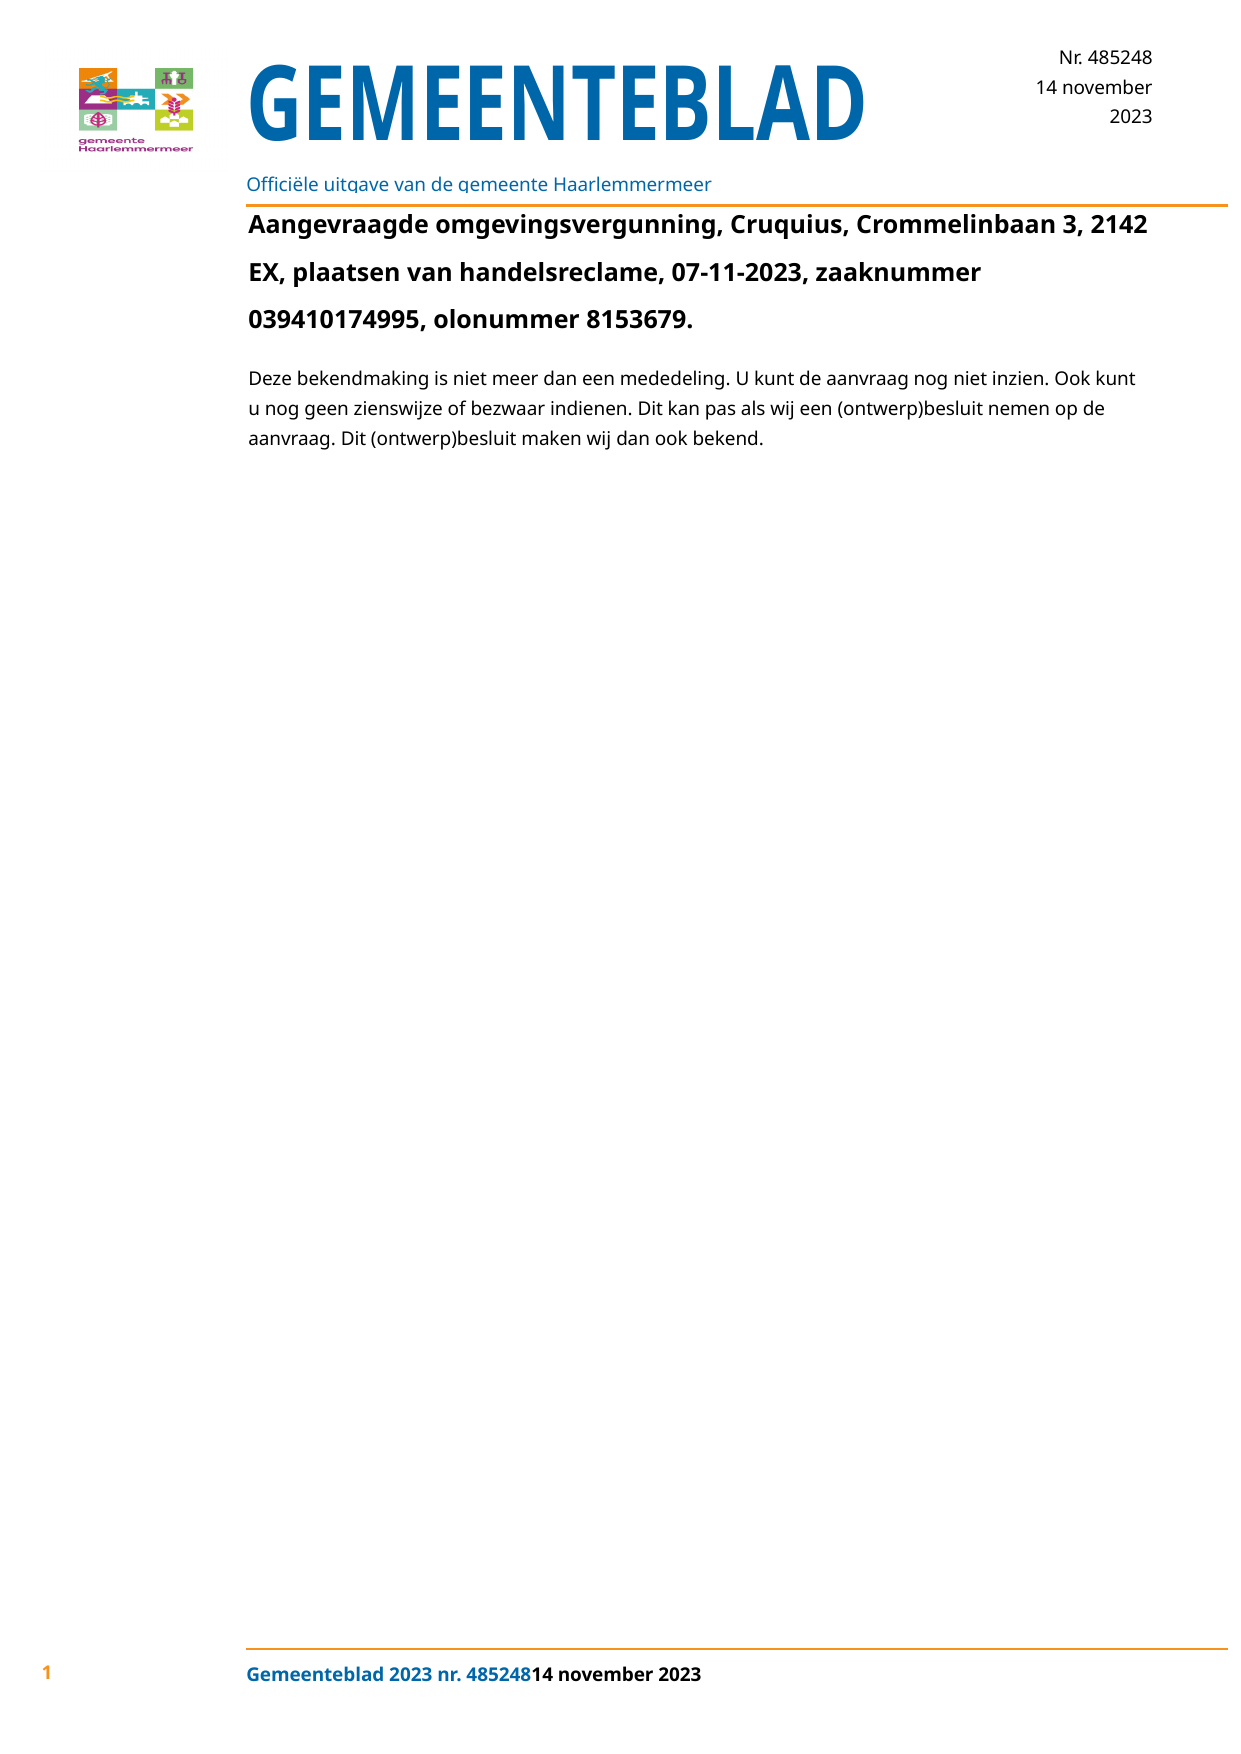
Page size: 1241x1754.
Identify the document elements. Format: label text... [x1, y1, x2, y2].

text Deze bekendmaking is niet meer dan een mededeling. U kunt de aanvraag nog niet inzien. Ook kunt u nog geen zienswijze of bezwaar indienen. Dit kan pas als wij een (ontwerp)besluit nemen op de aanvraag. Dit (ontwerp)besluit maken wij dan ook bekend. [248, 366, 1152, 450]
picture [41, 47, 231, 172]
text Aangevraagde omgevingsvergunning, Cruquius, Crommelinbaan 3, 2142 EX, plaatsen van handelsreclame, 07-11-2023, zaaknummer 039410174995, olonummer 8153679. [248, 207, 1152, 336]
